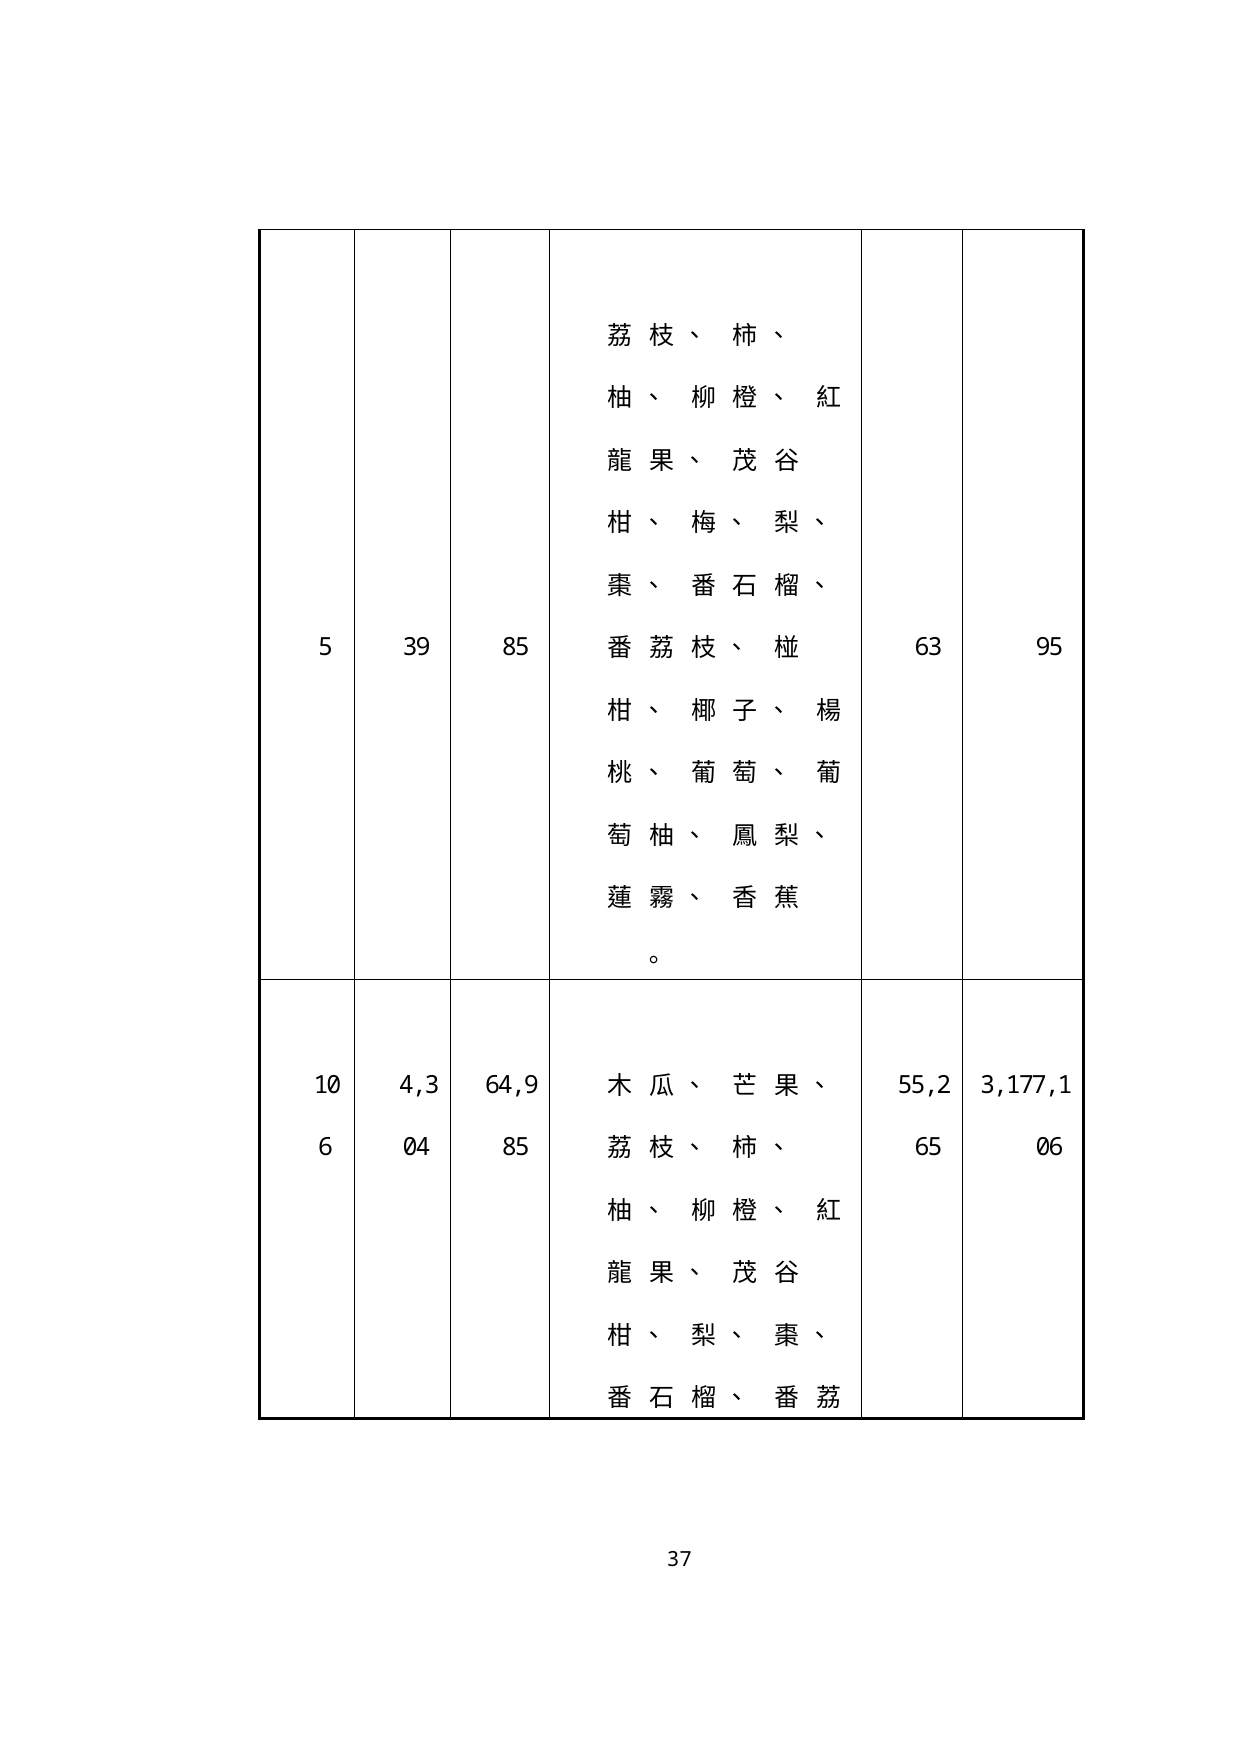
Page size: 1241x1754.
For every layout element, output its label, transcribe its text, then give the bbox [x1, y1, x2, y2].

table_cell 106 [261, 980, 354, 1417]
table_cell 荔枝、柿、柚、柳橙、紅龍果、茂谷柑、梅、梨、棗、番石榴、番荔枝、椪柑、椰子、楊桃、葡萄、葡萄柚、鳳梨、蓮霧、香蕉 。 [550, 230, 861, 979]
table_cell 木瓜、芒果、荔枝、柿、柚、柳橙、紅龍果、茂谷柑、梨、棗、番石榴、番荔 [550, 980, 861, 1417]
table_cell 64,985 [451, 980, 549, 1417]
table_cell 55,265 [862, 980, 962, 1417]
table_cell 85 [451, 230, 549, 979]
table_cell 95 [963, 230, 1082, 979]
table_cell 3,177,106 [963, 980, 1082, 1417]
table_cell 5 [261, 230, 354, 979]
table_cell 4,304 [355, 980, 450, 1417]
table_cell 63 [862, 230, 962, 979]
table_cell 39 [355, 230, 450, 979]
